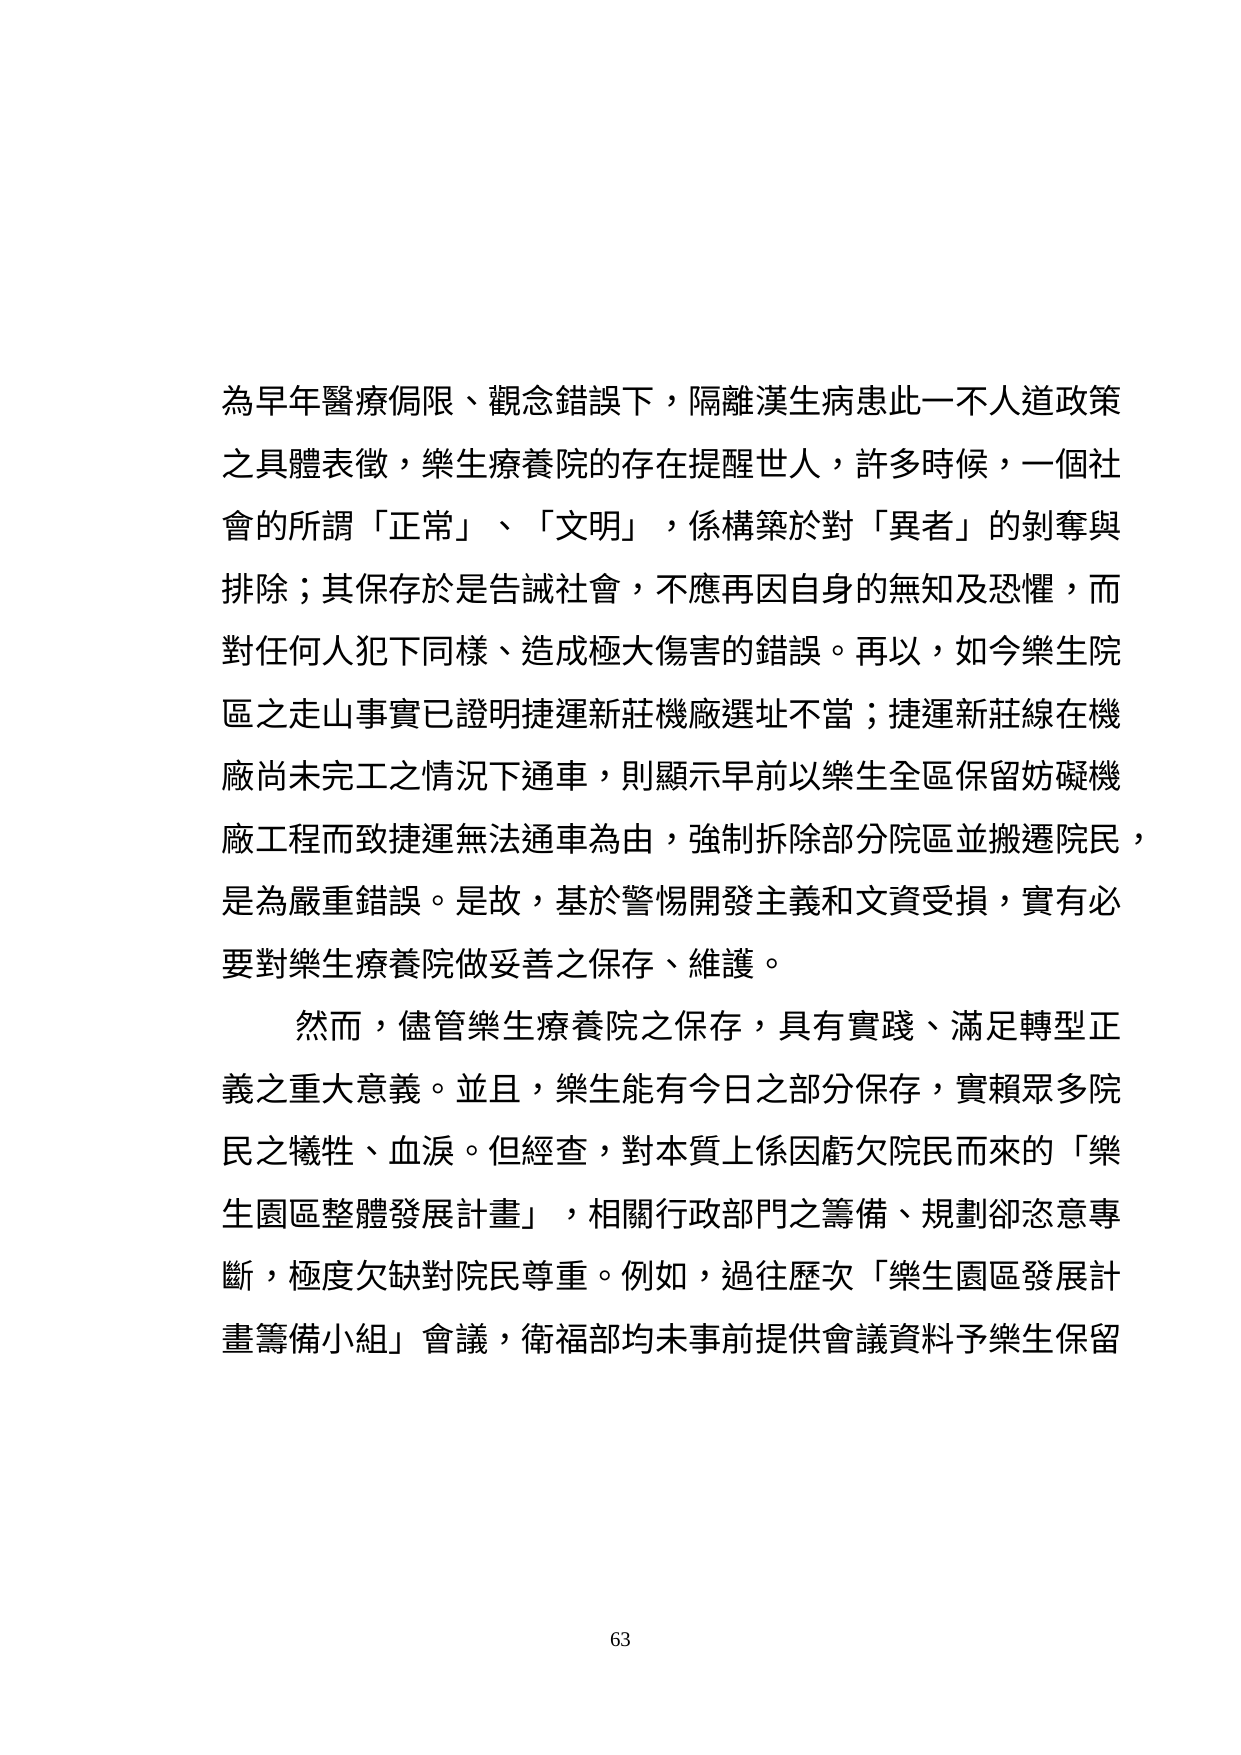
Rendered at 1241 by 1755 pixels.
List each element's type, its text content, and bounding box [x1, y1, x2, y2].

text 然而，儘管樂生療養院之保存，具有實踐、滿足轉型正義之重大意義。並且，樂生能有今日之部分保存，實賴眾多院民之犧牲、血淚。但經查，對本質上係因虧欠院民而來的「樂生園區整體發展計畫」，相關行政部門之籌備、規劃卻恣意專斷，極度欠缺對院民尊重。例如，過往歷次「樂生園區發展計畫籌備小組」會議，衛福部均未事前提供會議資料予樂生保留 [221, 983, 1122, 1358]
text 按樂生療養院之保存，對我國反省、記憶己身之公共衛生、文資保存以及都市開發歷史，具重大指標意義。首先，做為早年醫療侷限、觀念錯誤下，隔離漢生病患此一不人道政策之具體表徵，樂生療養院的存在提醒世人，許多時候，一個社會的所謂「正常」、「文明」，係構築於對「異者」的剝奪與排除；其保存於是告誡社會，不應再因自身的無知及恐懼，而對任何人犯下同樣、造成極大傷害的錯誤。再以，如今樂生院區之走山事實已證明捷運新莊機廠選址不當；捷運新莊線在機廠尚未完工之情況下通車，則顯示早前以樂生全區保留妨礙機廠工程而致捷運無法通車為由，強制拆除部分院區並搬遷院民，是為嚴重錯誤。是故，基於警惕開發主義和文資受損，實有必要對樂生療養院做妥善之保存、維護。 [221, 358, 1122, 983]
